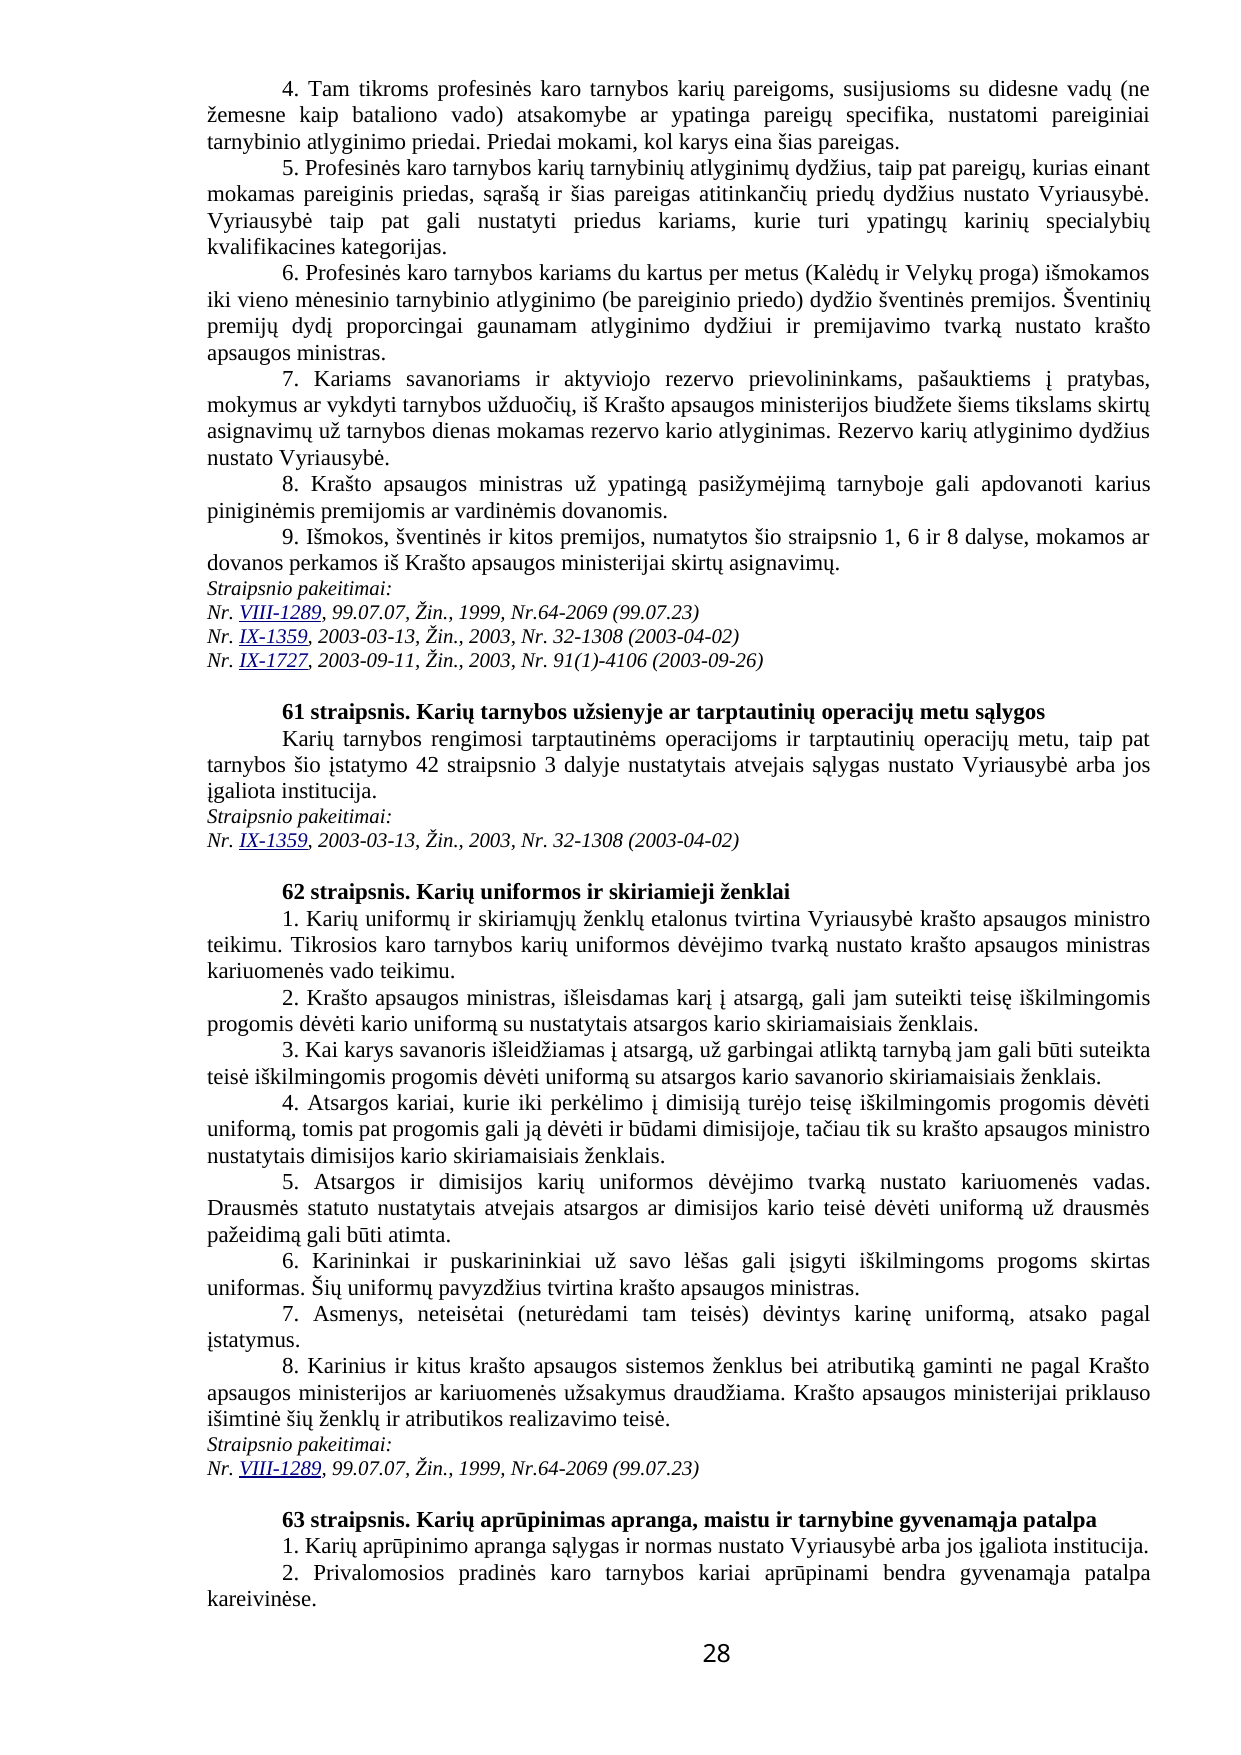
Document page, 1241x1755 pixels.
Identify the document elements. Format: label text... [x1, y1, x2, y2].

text Straipsnio pakeitimai: [207, 804, 1152, 828]
text Nr. IX-1727, 2003-09-11, Žin., 2003, Nr. 91(1)-4106 (2003-09-26) [207, 648, 1152, 672]
text 1. Karių uniformų ir skiriamųjų ženklų etalonus tvirtina Vyriausybė krašto apsaugos ministro teikimu. Tikrosios karo tarnybos karių uniformos dėvėjimo tvarką nustato krašto apsaugos ministras kariuomenės vado teikimu. [207, 904, 1152, 984]
text 3. Kai karys savanoris išleidžiamas į atsargą, už garbingai atliktą tarnybą jam gali būti suteikta teisė iškilmingomis progomis dėvėti uniformą su atsargos kario savanorio skiriamaisiais ženklais. [207, 1036, 1152, 1089]
text 61 straipsnis. Karių tarnybos užsienyje ar tarptautinių operacijų metu sąlygos [282, 698, 1152, 725]
text 4. Atsargos kariai, kurie iki perkėlimo į dimisiją turėjo teisę iškilmingomis progomis dėvėti uniformą, tomis pat progomis gali ją dėvėti ir būdami dimisijoje, tačiau tik su krašto apsaugos ministro nustatytais dimisijos kario skiriamaisiais ženklais. [207, 1089, 1152, 1168]
text Straipsnio pakeitimai: [207, 576, 1152, 600]
text Nr. IX-1359, 2003-03-13, Žin., 2003, Nr. 32-1308 (2003-04-02) [207, 828, 1152, 852]
text 6. Profesinės karo tarnybos kariams du kartus per metus (Kalėdų ir Velykų proga) išmokamos iki vieno mėnesinio tarnybinio atlyginimo (be pareiginio priedo) dydžio šventinės premijos. Šventinių premijų dydį proporcingai gaunamam atlyginimo dydžiui ir premijavimo tvarką nustato krašto apsaugos ministras. [207, 259, 1152, 365]
text 7. Asmenys, neteisėtai (neturėdami tam teisės) dėvintys karinę uniformą, atsako pagal įstatymus. [207, 1300, 1152, 1353]
text Karių tarnybos rengimosi tarptautinėms operacijoms ir tarptautinių operacijų metu, taip pat tarnybos šio įstatymo 42 straipsnio 3 dalyje nustatytais atvejais sąlygas nustato Vyriausybė arba jos įgaliota institucija. [207, 725, 1152, 804]
text 6. Karininkai ir puskarininkiai už savo lėšas gali įsigyti iškilmingoms progoms skirtas uniformas. Šių uniformų pavyzdžius tvirtina krašto apsaugos ministras. [207, 1247, 1152, 1300]
text 62 straipsnis. Karių uniformos ir skiriamieji ženklai [207, 878, 1152, 904]
text 8. Krašto apsaugos ministras už ypatingą pasižymėjimą tarnyboje gali apdovanoti karius piniginėmis premijomis ar vardinėmis dovanomis. [207, 470, 1152, 523]
text 2. Privalomosios pradinės karo tarnybos kariai aprūpinami bendra gyvenamąja patalpa kareivinėse. [207, 1559, 1152, 1612]
text 7. Kariams savanoriams ir aktyviojo rezervo prievolininkams, pašauktiems į pratybas, mokymus ar vykdyti tarnybos užduočių, iš Krašto apsaugos ministerijos biudžete šiems tikslams skirtų asignavimų už tarnybos dienas mokamas rezervo kario atlyginimas. Rezervo karių atlyginimo dydžius nustato Vyriausybė. [207, 365, 1152, 470]
text 4. Tam tikroms profesinės karo tarnybos karių pareigoms, susijusioms su didesne vadų (ne žemesne kaip bataliono vado) atsakomybe ar ypatinga pareigų specifika, nustatomi pareiginiai tarnybinio atlyginimo priedai. Priedai mokami, kol karys eina šias pareigas. [207, 75, 1152, 154]
text Nr. VIII-1289, 99.07.07, Žin., 1999, Nr.64-2069 (99.07.23) [207, 600, 1152, 624]
text Nr. IX-1359, 2003-03-13, Žin., 2003, Nr. 32-1308 (2003-04-02) [207, 624, 1152, 648]
text 8. Karinius ir kitus krašto apsaugos sistemos ženklus bei atributiką gaminti ne pagal Krašto apsaugos ministerijos ar kariuomenės užsakymus draudžiama. Krašto apsaugos ministerijai priklauso išimtinė šių ženklų ir atributikos realizavimo teisė. [207, 1353, 1152, 1432]
text 5. Profesinės karo tarnybos karių tarnybinių atlyginimų dydžius, taip pat pareigų, kurias einant mokamas pareiginis priedas, sąrašą ir šias pareigas atitinkančių priedų dydžius nustato Vyriausybė. Vyriausybė taip pat gali nustatyti priedus kariams, kurie turi ypatingų karinių specialybių kvalifikacines kategorijas. [207, 154, 1152, 259]
text 2. Krašto apsaugos ministras, išleisdamas karį į atsargą, gali jam suteikti teisę iškilmingomis progomis dėvėti kario uniformą su nustatytais atsargos kario skiriamaisiais ženklais. [207, 984, 1152, 1036]
text 1. Karių aprūpinimo apranga sąlygas ir normas nustato Vyriausybė arba jos įgaliota institucija. [207, 1532, 1152, 1559]
text 9. Išmokos, šventinės ir kitos premijos, numatytos šio straipsnio 1, 6 ir 8 dalyse, mokamos ar dovanos perkamos iš Krašto apsaugos ministerijai skirtų asignavimų. [207, 523, 1152, 576]
text Nr. VIII-1289, 99.07.07, Žin., 1999, Nr.64-2069 (99.07.23) [207, 1456, 1152, 1480]
text 63 straipsnis. Karių aprūpinimas apranga, maistu ir tarnybine gyvenamąja patalpa [282, 1506, 1152, 1532]
text Straipsnio pakeitimai: [207, 1432, 1152, 1456]
text 5. Atsargos ir dimisijos karių uniformos dėvėjimo tvarką nustato kariuomenės vadas. Drausmės statuto nustatytais atvejais atsargos ar dimisijos kario teisė dėvėti uniformą už drausmės pažeidimą gali būti atimta. [207, 1168, 1152, 1247]
